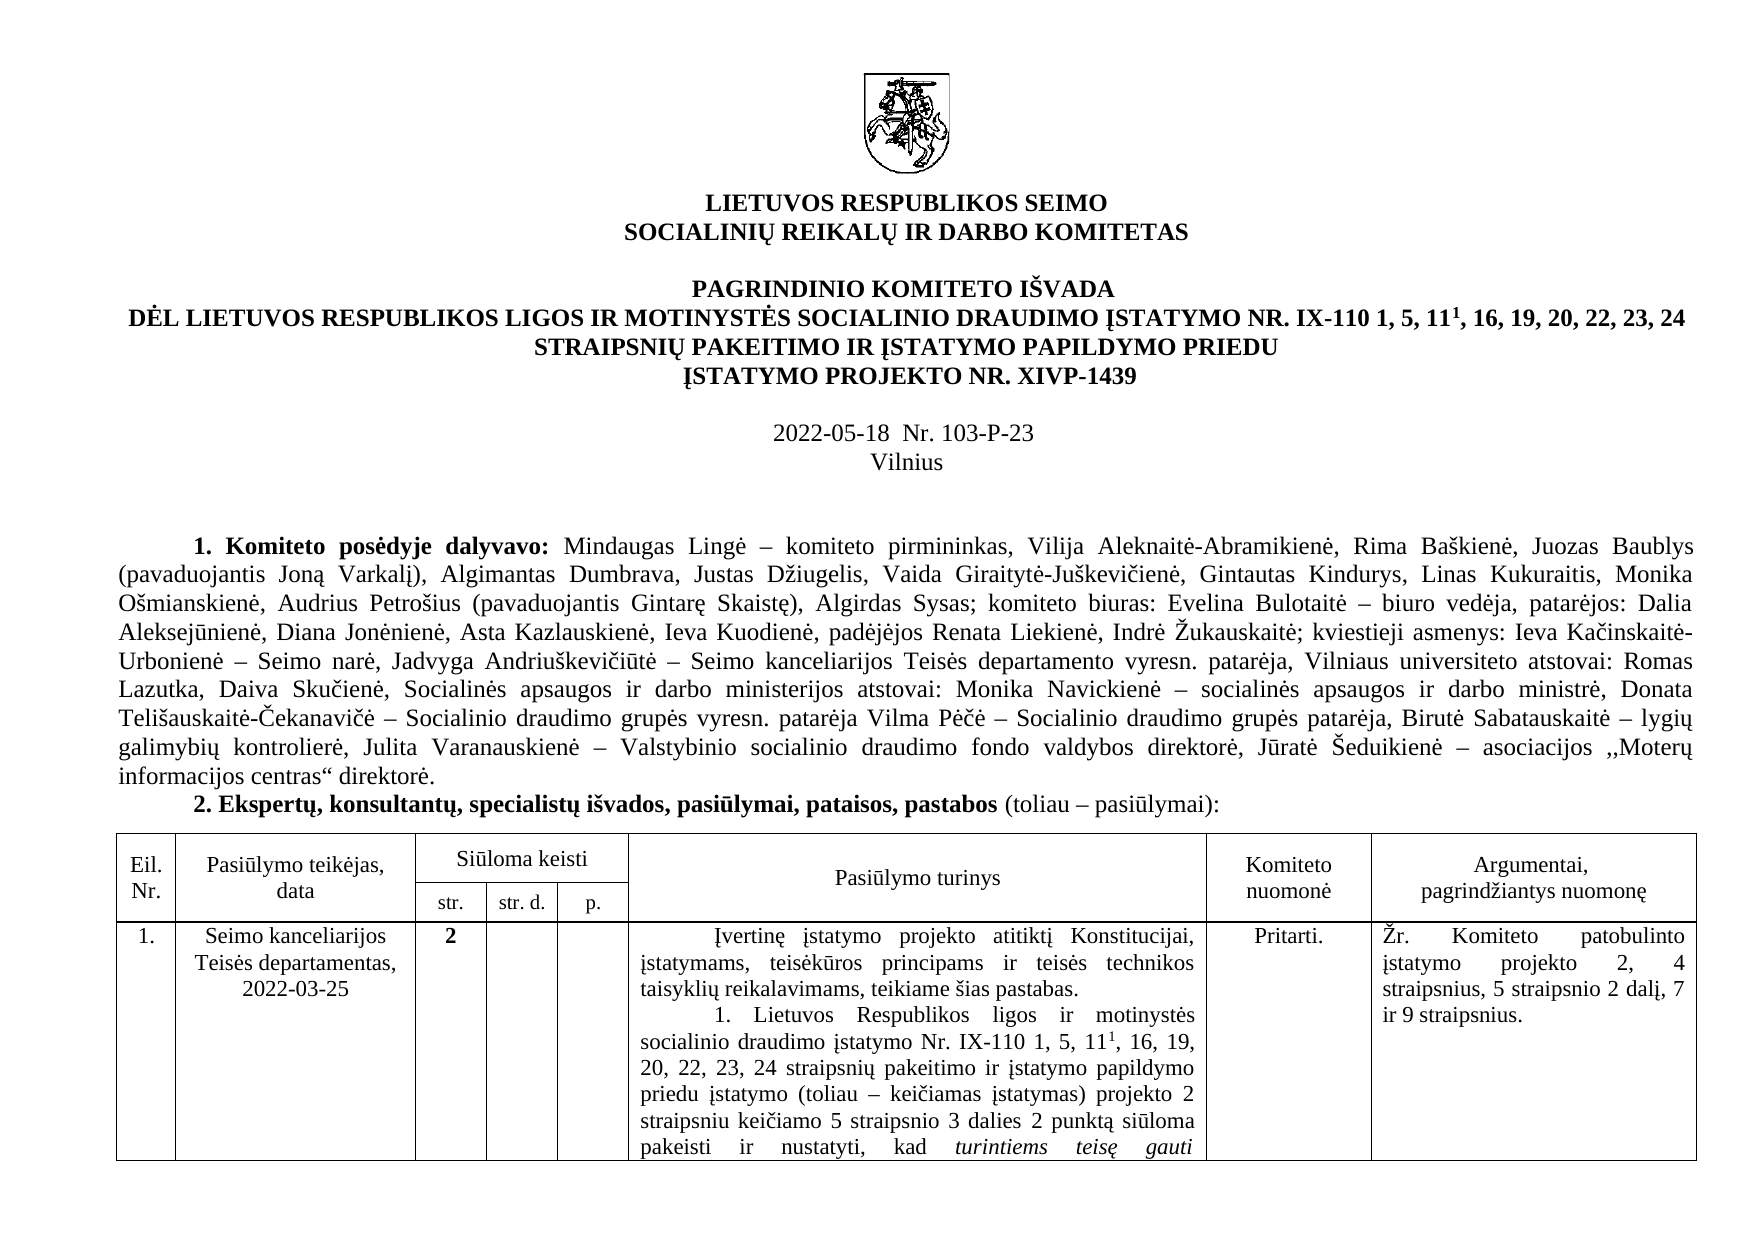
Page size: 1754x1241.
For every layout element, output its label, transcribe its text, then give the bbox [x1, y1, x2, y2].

text SOCIALINIŲ REIKALŲ IR DARBO KOMITETAS [118, 217, 1695, 246]
text Vilnius [118, 447, 1695, 476]
subtitle 2. Ekspertų, konsultantų, specialistų išvados, pasiūlymai, pataisos, pastabos (toliau – pasiūlymai): [118, 789, 1695, 818]
subtitle DĖL LIETUVOS RESPUBLIKOS LIGOS IR MOTINYSTĖS SOCIALINIO DRAUDIMO įstatymo nr. ix-110 1, 5, 111, 16, 19, 20, 22, 23, 24 straipsnių pakeitimo ir įstatymo papildymo priedu [118, 303, 1695, 361]
table_header Eil. Nr. [117, 834, 175, 921]
subtitle įstatymo projekto nr. xivp-1439 [118, 361, 1695, 389]
table_header Siūloma keisti [416, 834, 628, 882]
table_cell 2 [416, 923, 486, 1159]
text LIETUVOS RESPUBLIKOS SEIMO [118, 188, 1695, 217]
table_header Argumentai, pagrindžiantys nuomonę [1372, 834, 1696, 921]
table_header Komiteto nuomonė [1207, 834, 1371, 921]
table_cell Pritarti. [1207, 923, 1371, 1159]
table_cell Seimo kanceliarijos Teisės departamentas, 2022-03-25 [176, 923, 415, 1159]
table_cell str. [416, 883, 486, 921]
table_cell Žr. Komiteto patobulinto įstatymo projekto 2, 4 straipsnius, 5 straipsnio 2 dalį, 7 ir 9 straipsnius. [1372, 923, 1696, 1159]
table_cell str. d. [487, 883, 557, 921]
table_header Pasiūlymo turinys [629, 834, 1206, 921]
text 2022-05-18 Nr. 103-P-23 [118, 418, 1695, 447]
table_cell [487, 923, 557, 1159]
table_cell 1. [117, 923, 175, 1159]
table_cell p. [558, 883, 628, 921]
table_cell Įvertinę įstatymo projekto atitiktį Konstitucijai, įstatymams, teisėkūros principams ir teisės technikos taisyklių reikalavimams, teikiame šias pastabas. 1. Lietuvos Respublikos ligos ir motinystės socialinio draudimo įstatymo Nr. IX-110 1, 5, 111, 16, 19, 20, 22, 23, 24 straipsnių pakeitimo ir įstatymo papildymo priedu įstatymo (toliau – keičiamas įstatymas) projekto 2 straipsniu keičiamo 5 straipsnio 3 dalies 2 punktą siūloma pakeisti ir nustatyti, kad turintiems teisę gauti [629, 923, 1206, 1159]
subtitle PAGRINDINIO KOMITETO IŠVADA [118, 274, 1695, 303]
text 1. Komiteto posėdyje dalyvavo: Mindaugas Lingė – komiteto pirmininkas, Vilija Aleknaitė-Abramikienė, Rima Baškienė, Juozas Baublys (pavaduojantis Joną Varkalį), Algimantas Dumbrava, Justas Džiugelis, Vaida Giraitytė-Juškevičienė, Gintautas Kindurys, Linas Kukuraitis, Monika Ošmianskienė, Audrius Petrošius (pavaduojantis Gintarę Skaistę), Algirdas Sysas; komiteto biuras: Evelina Bulotaitė – biuro vedėja, patarėjos: Dalia Aleksejūnienė, Diana Jonėnienė, Asta Kazlauskienė, Ieva Kuodienė, padėjėjos Renata Liekienė, Indrė Žukauskaitė; kviestieji asmenys: Ieva Kačinskaitė-Urbonienė – Seimo narė, Jadvyga Andriuškevičiūtė – Seimo kanceliarijos Teisės departamento vyresn. patarėja, Vilniaus universiteto atstovai: Romas Lazutka, Daiva Skučienė, Socialinės apsaugos ir darbo ministerijos atstovai: Monika Navickienė – socialinės apsaugos ir darbo ministrė, Donata Telišauskaitė-Čekanavičė – Socialinio draudimo grupės vyresn. patarėja Vilma Pėčė – Socialinio draudimo grupės patarėja, Birutė Sabatauskaitė – lygių galimybių kontrolierė, Julita Varanauskienė – Valstybinio socialinio draudimo fondo valdybos direktorė, Jūratė Šeduikienė – asociacijos ,,Moterų informacijos centras“ direktorė. [118, 531, 1695, 789]
table_header Pasiūlymo teikėjas, data [176, 834, 415, 921]
table_cell [558, 923, 628, 1159]
